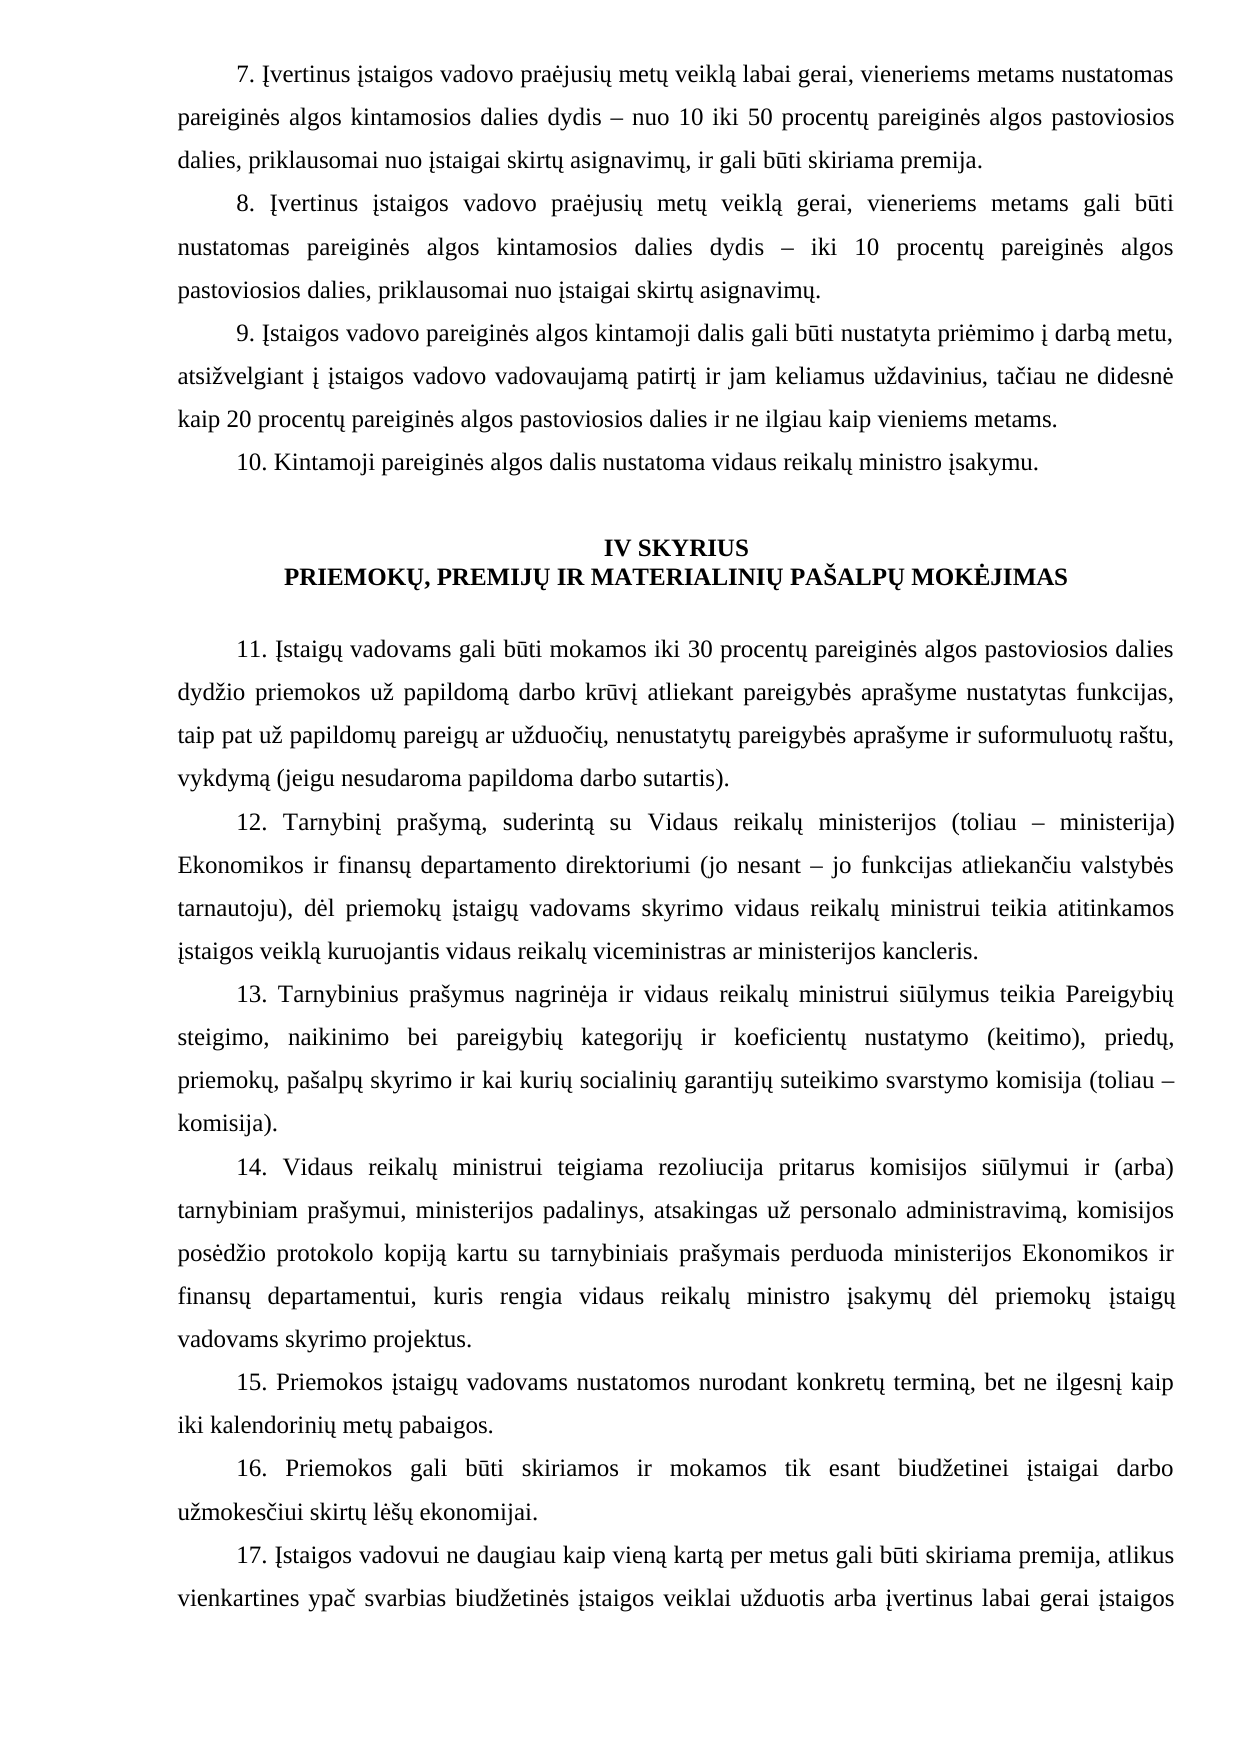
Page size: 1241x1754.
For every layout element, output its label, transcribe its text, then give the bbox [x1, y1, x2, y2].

text 7. Įvertinus įstaigos vadovo praėjusių metų veiklą labai gerai, vieneriems metams nustatomas pareiginės algos kintamosios dalies dydis – nuo 10 iki 50 procentų pareiginės algos pastoviosios dalies, priklausomai nuo įstaigai skirtų asignavimų, ir gali būti skiriama premija. [177, 59, 1175, 174]
text 9. Įstaigos vadovo pareiginės algos kintamoji dalis gali būti nustatyta priėmimo į darbą metu, atsižvelgiant į įstaigos vadovo vadovaujamą patirtį ir jam keliamus uždavinius, tačiau ne didesnė kaip 20 procentų pareiginės algos pastoviosios dalies ir ne ilgiau kaip vieniems metams. [177, 318, 1175, 433]
text 16. Priemokos gali būti skiriamos ir mokamos tik esant biudžetinei įstaigai darbo užmokesčiui skirtų lėšų ekonomijai. [177, 1453, 1175, 1525]
text PRIEMOKŲ, PREMIJŲ IR MATERIALINIŲ PAŠALPŲ MOKĖJIMAS [177, 562, 1175, 591]
text 15. Priemokos įstaigų vadovams nustatomos nurodant konkretų terminą, bet ne ilgesnį kaip iki kalendorinių metų pabaigos. [177, 1367, 1175, 1439]
text 14. Vidaus reikalų ministrui teigiama rezoliucija pritarus komisijos siūlymui ir (arba) tarnybiniam prašymui, ministerijos padalinys, atsakingas už personalo administravimą, komisijos posėdžio protokolo kopiją kartu su tarnybiniais prašymais perduoda ministerijos Ekonomikos ir finansų departamentui, kuris rengia vidaus reikalų ministro įsakymų dėl priemokų įstaigų vadovams skyrimo projektus. [177, 1152, 1175, 1353]
text 10. Kintamoji pareiginės algos dalis nustatoma vidaus reikalų ministro įsakymu. [177, 447, 1175, 476]
text 12. Tarnybinį prašymą, suderintą su Vidaus reikalų ministerijos (toliau – ministerija) Ekonomikos ir finansų departamento direktoriumi (jo nesant – jo funkcijas atliekančiu valstybės tarnautoju), dėl priemokų įstaigų vadovams skyrimo vidaus reikalų ministrui teikia atitinkamos įstaigos veiklą kuruojantis vidaus reikalų viceministras ar ministerijos kancleris. [177, 807, 1175, 965]
text 17. Įstaigos vadovui ne daugiau kaip vieną kartą per metus gali būti skiriama premija, atlikus vienkartines ypač svarbias biudžetinės įstaigos veiklai užduotis arba įvertinus labai gerai įstaigos [177, 1540, 1175, 1612]
text 8. Įvertinus įstaigos vadovo praėjusių metų veiklą gerai, vieneriems metams gali būti nustatomas pareiginės algos kintamosios dalies dydis – iki 10 procentų pareiginės algos pastoviosios dalies, priklausomai nuo įstaigai skirtų asignavimų. [177, 188, 1175, 303]
text 11. Įstaigų vadovams gali būti mokamos iki 30 procentų pareiginės algos pastoviosios dalies dydžio priemokos už papildomą darbo krūvį atliekant pareigybės aprašyme nustatytas funkcijas, taip pat už papildomų pareigų ar užduočių, nenustatytų pareigybės aprašyme ir suformuluotų raštu, vykdymą (jeigu nesudaroma papildoma darbo sutartis). [177, 634, 1175, 792]
text IV SKYRIUS [177, 533, 1175, 562]
text 13. Tarnybinius prašymus nagrinėja ir vidaus reikalų ministrui siūlymus teikia Pareigybių steigimo, naikinimo bei pareigybių kategorijų ir koeficientų nustatymo (keitimo), priedų, priemokų, pašalpų skyrimo ir kai kurių socialinių garantijų suteikimo svarstymo komisija (toliau – komisija). [177, 979, 1175, 1137]
